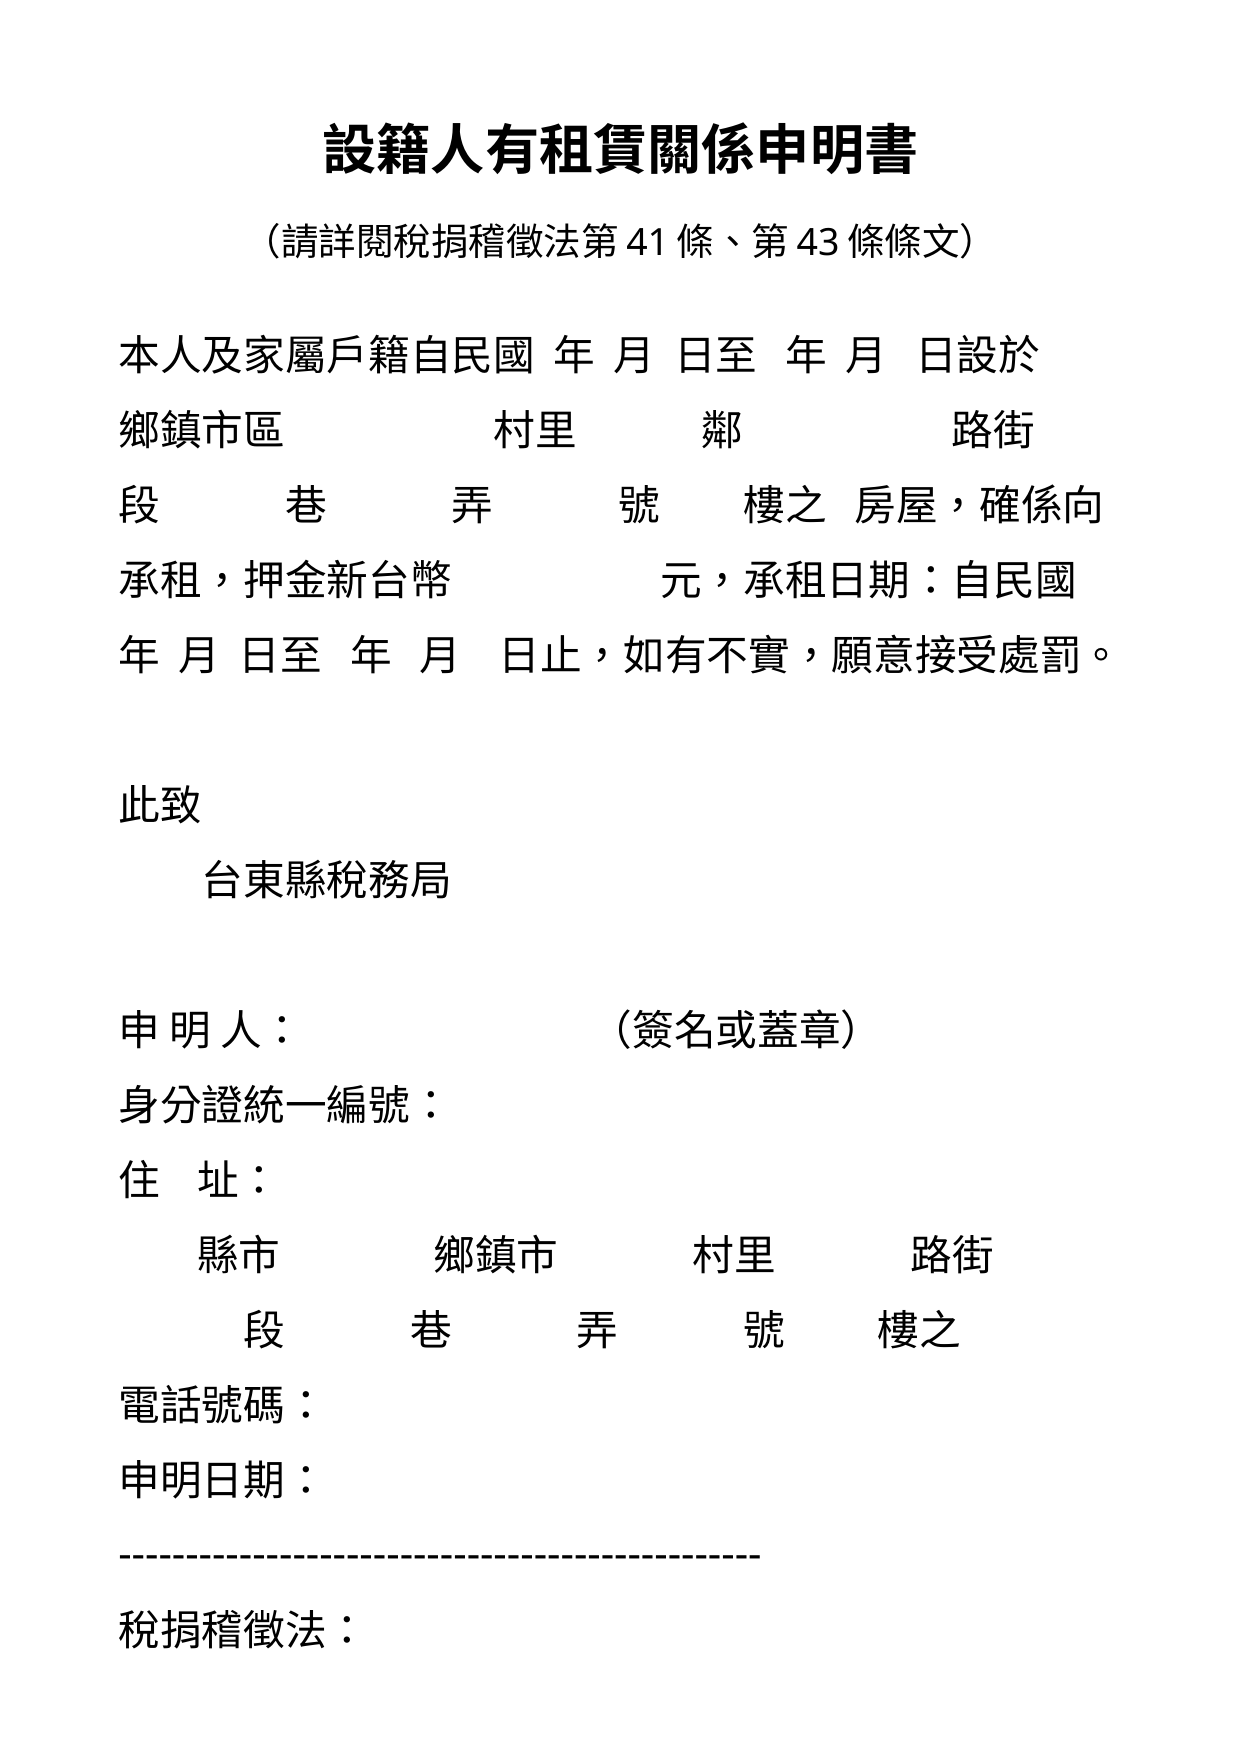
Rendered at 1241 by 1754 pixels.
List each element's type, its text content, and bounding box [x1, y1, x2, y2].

text 身分證統一編號： [118, 1064, 1122, 1139]
text 電話號碼： [118, 1364, 1122, 1439]
text 稅捐稽徵法： [118, 1589, 1122, 1664]
text 段 巷 弄 號 樓之 [118, 1289, 1122, 1364]
text 本人及家屬戶籍自民國 年 月 日至 年 月 日設於 鄉鎮市區 村里 鄰 路街 段 巷 弄 號 樓之 房屋，確係向 承租，押金新台幣 元，承租日期：自民國 年 月 日至 年 月 日止，如有不實，願意接受處罰。 [118, 314, 1122, 689]
text （請詳閱稅捐稽徵法第41條、第43條條文） [118, 202, 1122, 277]
text 住 址： [118, 1139, 1122, 1214]
text ------------------------------------------------ [118, 1514, 1122, 1589]
text 此致 [118, 764, 1122, 839]
text 設籍人有租賃關係申明書 [118, 89, 1122, 202]
text 台東縣稅務局 [118, 839, 1122, 914]
text 縣市 鄉鎮市 村里 路街 [118, 1214, 1122, 1289]
text 申明日期： [118, 1439, 1122, 1514]
text 申 明 人： （簽名或蓋章） [118, 989, 1122, 1064]
